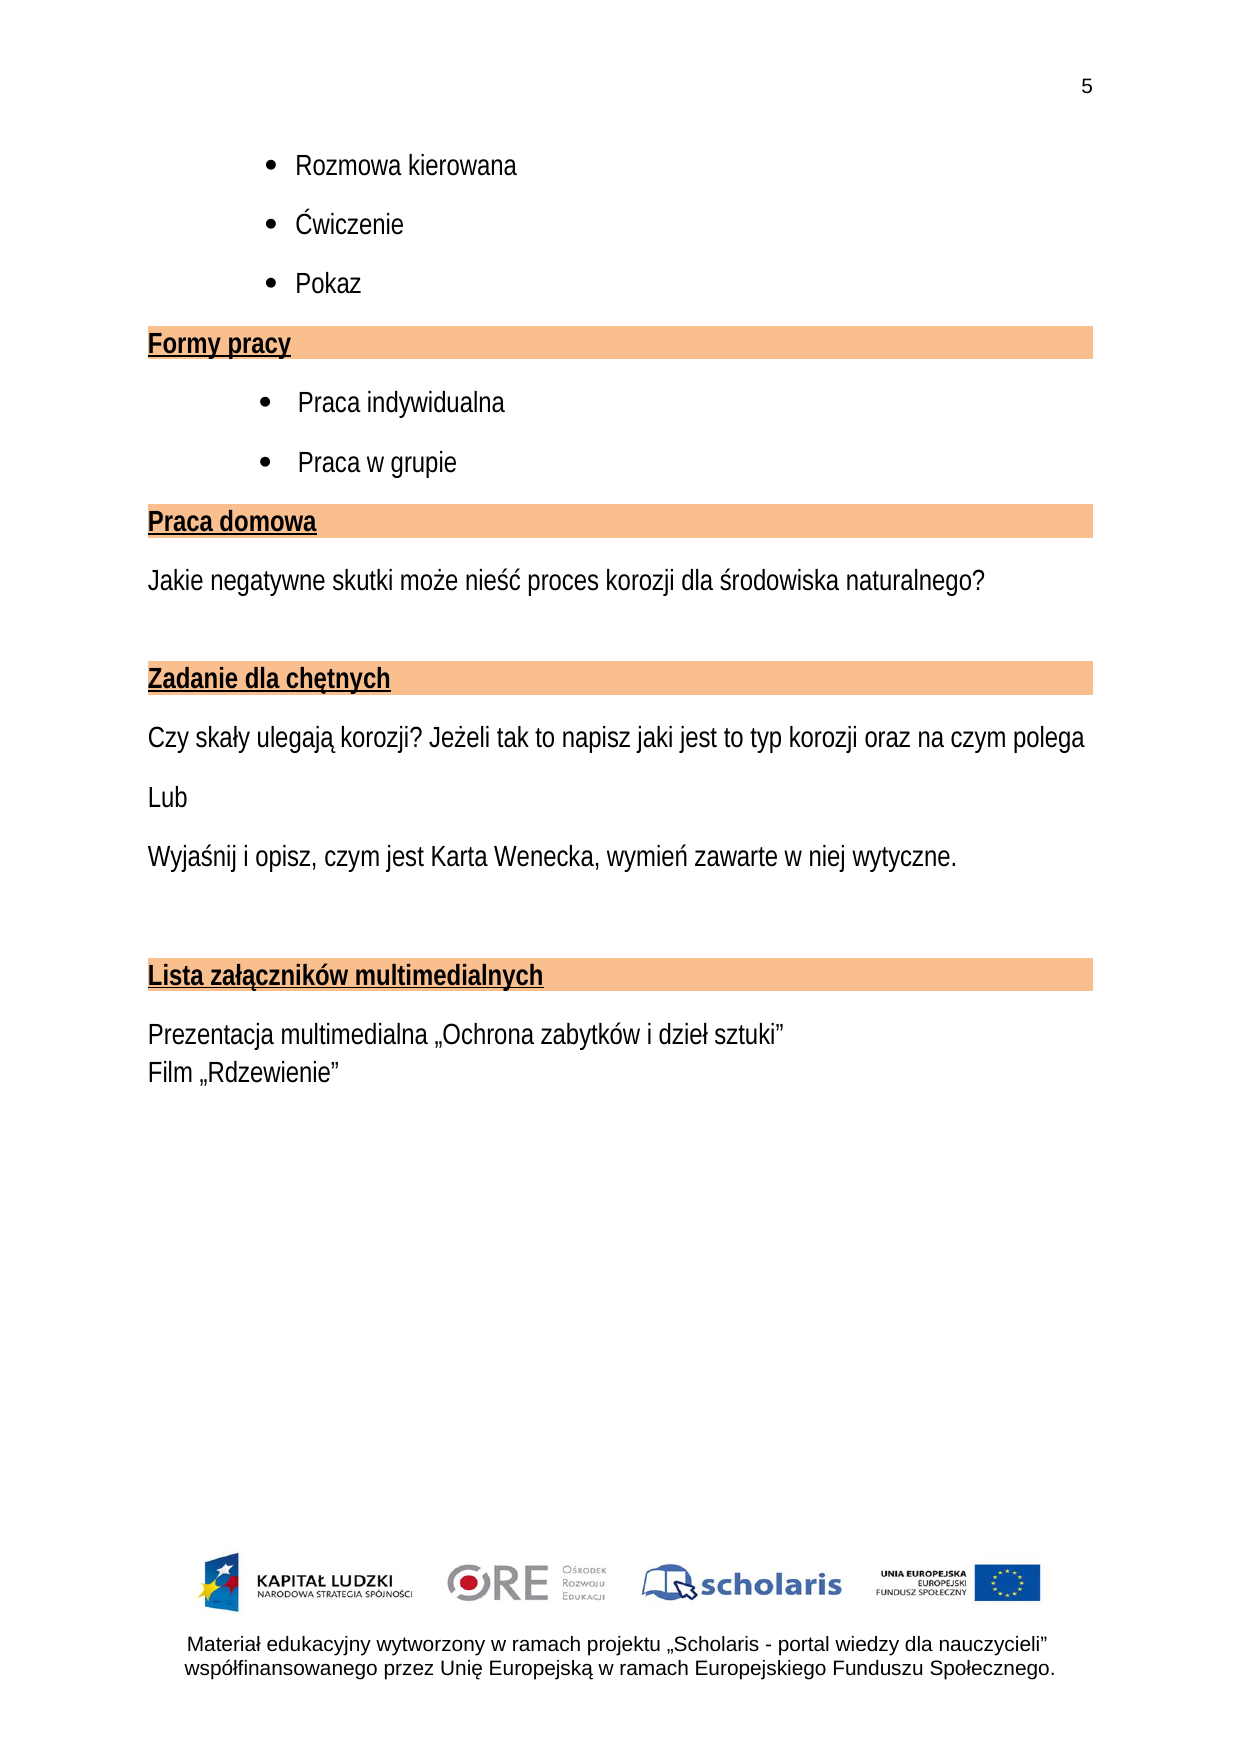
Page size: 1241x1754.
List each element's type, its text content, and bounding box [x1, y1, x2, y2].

text Jakie negatywne skutki może nieść proces korozji dla środowiska naturalnego? [148, 563, 1093, 597]
text Zadanie dla chętnych [148, 661, 1093, 695]
text Wyjaśnij i opisz, czym jest Karta Wenecka, wymień zawarte w niej wytyczne. [148, 839, 1093, 872]
text Praca domowa [148, 504, 1093, 538]
list Praca indywidualna [260, 385, 1093, 419]
picture [164, 1536, 1076, 1624]
text Formy pracy [148, 326, 1093, 359]
list Ćwiczenie [251, 207, 1093, 241]
text Film „Rdzewienie” [148, 1055, 1093, 1089]
list Praca w grupie [260, 445, 1093, 478]
text Prezentacja multimedialna „Ochrona zabytków i dzieł sztuki” [148, 1017, 1093, 1050]
text Lub [148, 780, 1093, 813]
list Rozmowa kierowana [251, 148, 1093, 181]
text Czy skały ulegają korozji? Jeżeli tak to napisz jaki jest to typ korozji oraz na czym polega [148, 721, 1093, 754]
list Pokaz [251, 267, 1093, 300]
text Lista załączników multimedialnych [148, 958, 1093, 991]
